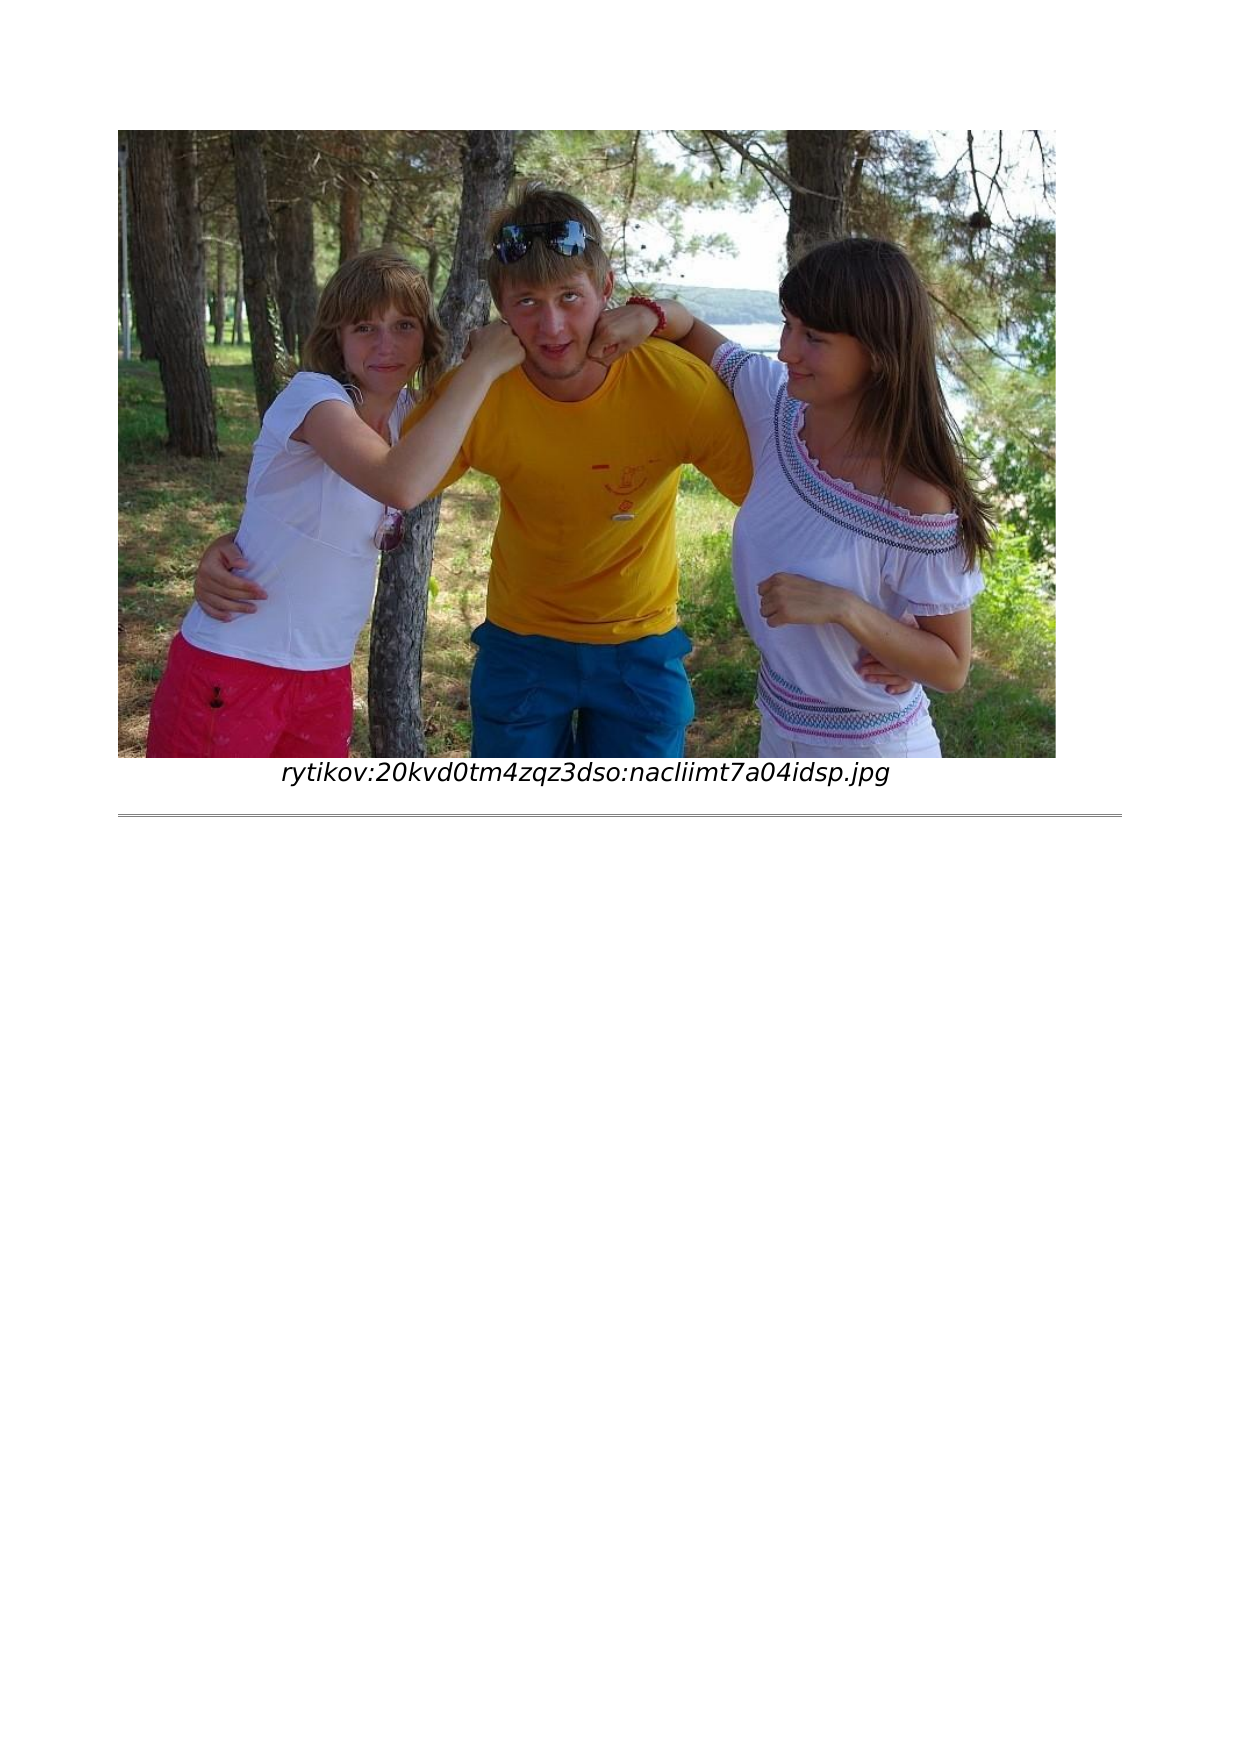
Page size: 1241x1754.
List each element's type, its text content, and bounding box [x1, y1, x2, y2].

text rytikov:20kvd0tm4zqz3dso:nacliimt7a04idsp.jpg [118, 758, 1056, 787]
picture [118, 130, 1056, 758]
